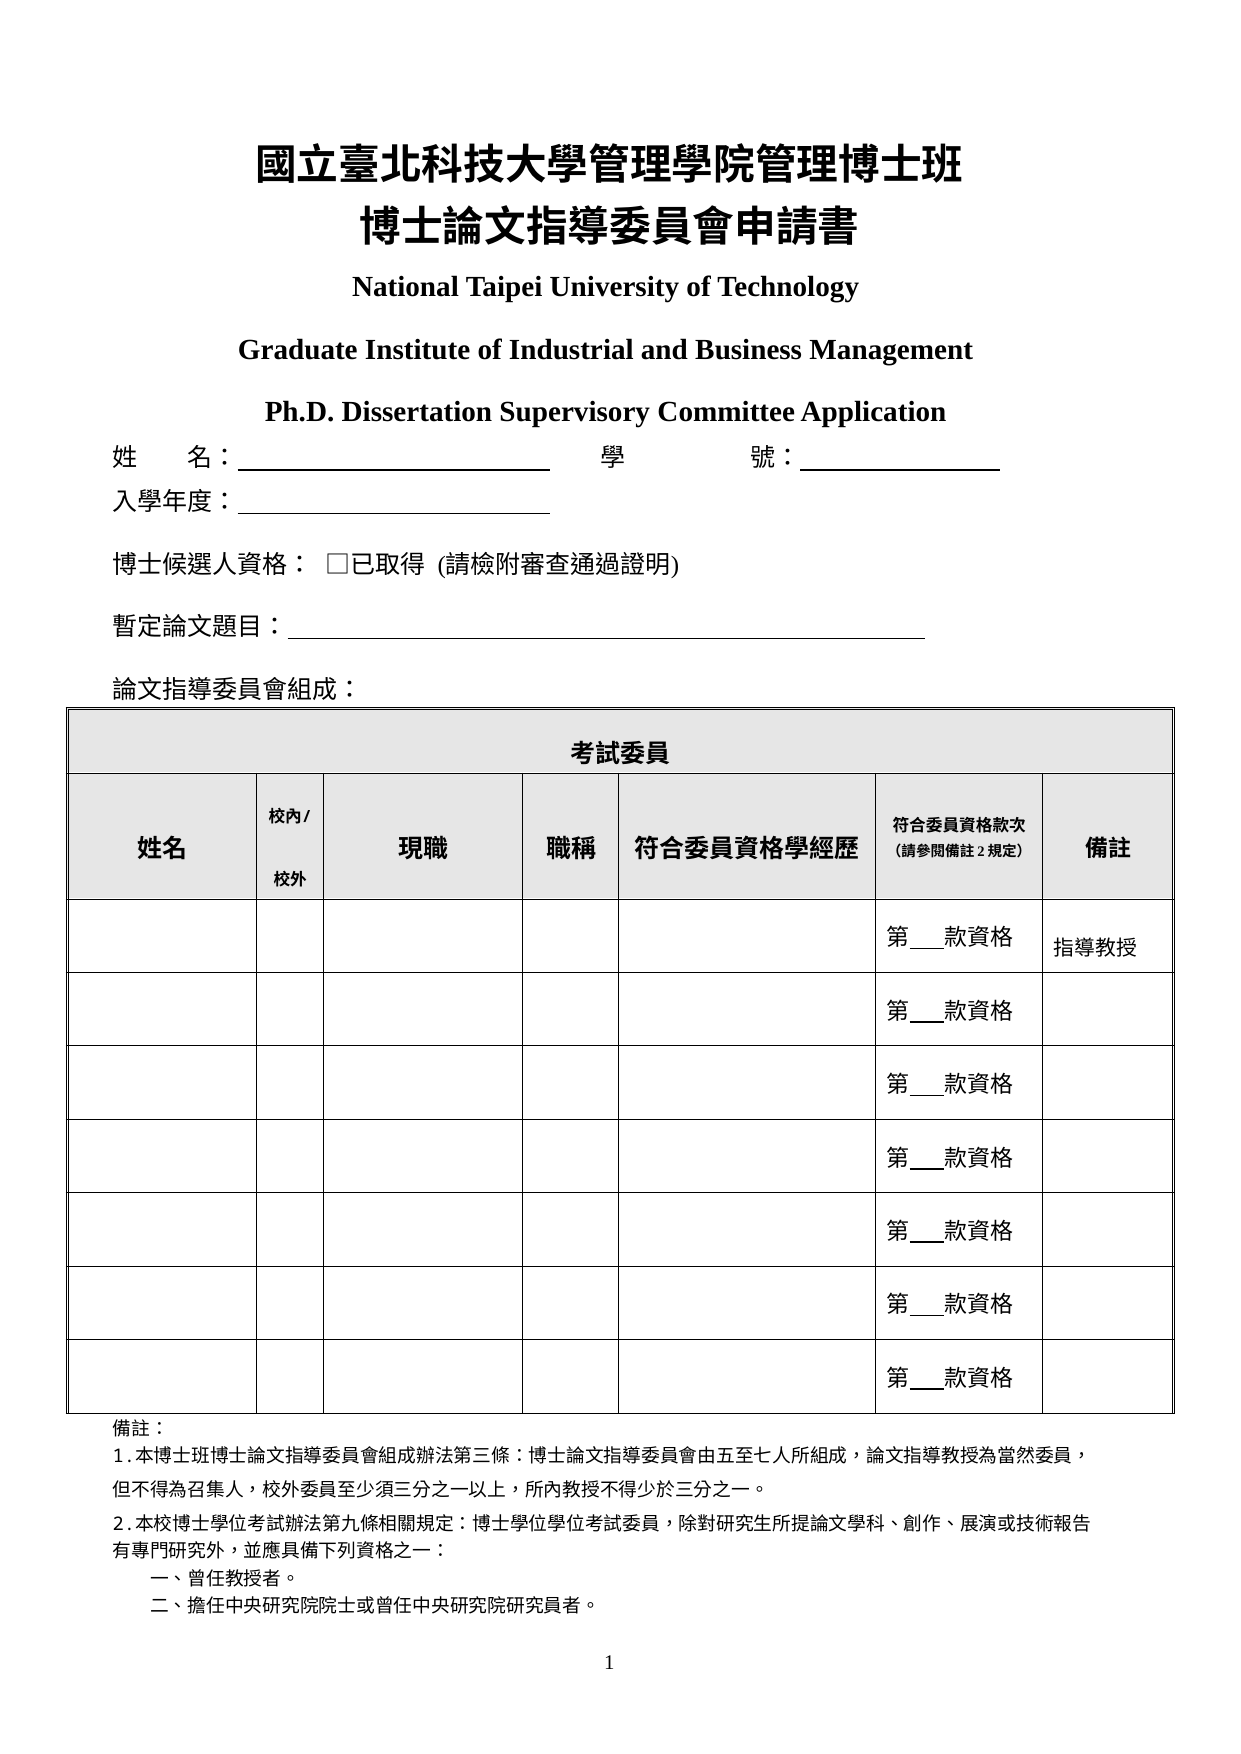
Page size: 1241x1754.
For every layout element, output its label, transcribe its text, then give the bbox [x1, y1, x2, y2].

table_cell [257, 1340, 323, 1413]
table_cell [257, 900, 323, 972]
table_cell [257, 1046, 323, 1119]
text 備註： [112, 1414, 1106, 1441]
table_cell [523, 1046, 618, 1119]
table_cell [324, 1193, 522, 1266]
table_cell [324, 973, 522, 1045]
table_cell 第 款資格 [876, 1340, 1042, 1413]
table_cell 第 款資格 [876, 1267, 1042, 1339]
table_cell [324, 900, 522, 972]
table_cell [69, 1193, 256, 1266]
table_cell [69, 1120, 256, 1192]
table_cell [1043, 1340, 1172, 1413]
text Ph.D. Dissertation Supervisory Committee Application [112, 369, 1106, 432]
table_cell [523, 900, 618, 972]
table_cell [619, 973, 875, 1045]
table_cell [257, 1120, 323, 1192]
table_cell [1043, 1046, 1172, 1119]
table_cell 第 款資格 [876, 900, 1042, 972]
text 暫定論文題目： [112, 601, 1106, 644]
table_cell [619, 1120, 875, 1192]
table_cell 第 款資格 [876, 1193, 1042, 1266]
table_cell 姓名 [69, 774, 256, 898]
table_cell 校內/ 校外 [257, 774, 323, 898]
table_cell [523, 1267, 618, 1339]
table_cell 第 款資格 [876, 1120, 1042, 1192]
table_cell 符合委員資格款次 （請參閱備註2規定） [876, 774, 1042, 898]
table_cell [1043, 973, 1172, 1045]
table_cell [1043, 1193, 1172, 1266]
table_cell [324, 1046, 522, 1119]
table_cell [619, 1193, 875, 1266]
table_cell [619, 900, 875, 972]
table_cell [1043, 1267, 1172, 1339]
table_cell [1043, 1120, 1172, 1192]
table_cell 備註 [1043, 774, 1172, 898]
table_cell 現職 [324, 774, 522, 898]
table_cell [69, 1340, 256, 1413]
text Graduate Institute of Industrial and Business Management [112, 307, 1106, 369]
table_cell [257, 973, 323, 1045]
text 入學年度： [112, 476, 1106, 519]
text 論文指導委員會組成： [112, 663, 1106, 707]
table_cell [69, 973, 256, 1045]
table_cell [257, 1193, 323, 1266]
text 一、曾任教授者。 [112, 1563, 1106, 1590]
table_header 考試委員 [69, 710, 1172, 772]
table_cell 符合委員資格學經歷 [619, 774, 875, 898]
subtitle 博士論文指導委員會申請書 [112, 182, 1106, 244]
table_cell 第 款資格 [876, 973, 1042, 1045]
subtitle 國立臺北科技大學管理學院管理博士班 [112, 119, 1106, 182]
table_cell [523, 973, 618, 1045]
table_cell [69, 900, 256, 972]
text 博士候選人資格： □已取得 (請檢附審查通過證明) [112, 538, 1106, 582]
table_cell [69, 1046, 256, 1119]
table_cell 職稱 [523, 774, 618, 898]
table_cell [523, 1193, 618, 1266]
text National Taipei University of Technology [112, 244, 1106, 307]
table_cell [69, 1267, 256, 1339]
table_cell 第 款資格 [876, 1046, 1042, 1119]
text 1.本博士班博士論文指導委員會組成辦法第三條：博士論文指導委員會由五至七人所組成，論文指導教授為當然委員，但不得為召集人，校外委員至少須三分之一以上，所內教授不得少於三分之一。 [112, 1441, 1106, 1502]
table_cell [324, 1340, 522, 1413]
table_cell [619, 1340, 875, 1413]
text 2.本校博士學位考試辦法第九條相關規定：博士學位學位考試委員，除對研究生所提論文學科、創作、展演或技術報告有專門研究外，並應具備下列資格之一： [112, 1509, 1106, 1563]
table_cell [619, 1267, 875, 1339]
table_cell [523, 1340, 618, 1413]
table_cell [523, 1120, 618, 1192]
text 二、擔任中央研究院院士或曾任中央研究院研究員者。 [112, 1590, 1106, 1617]
table_cell [324, 1267, 522, 1339]
table_cell [619, 1046, 875, 1119]
table_cell 指導教授 [1043, 900, 1172, 972]
table_cell [257, 1267, 323, 1339]
text 姓 名： 學 號： [112, 432, 1106, 476]
table_cell [324, 1120, 522, 1192]
